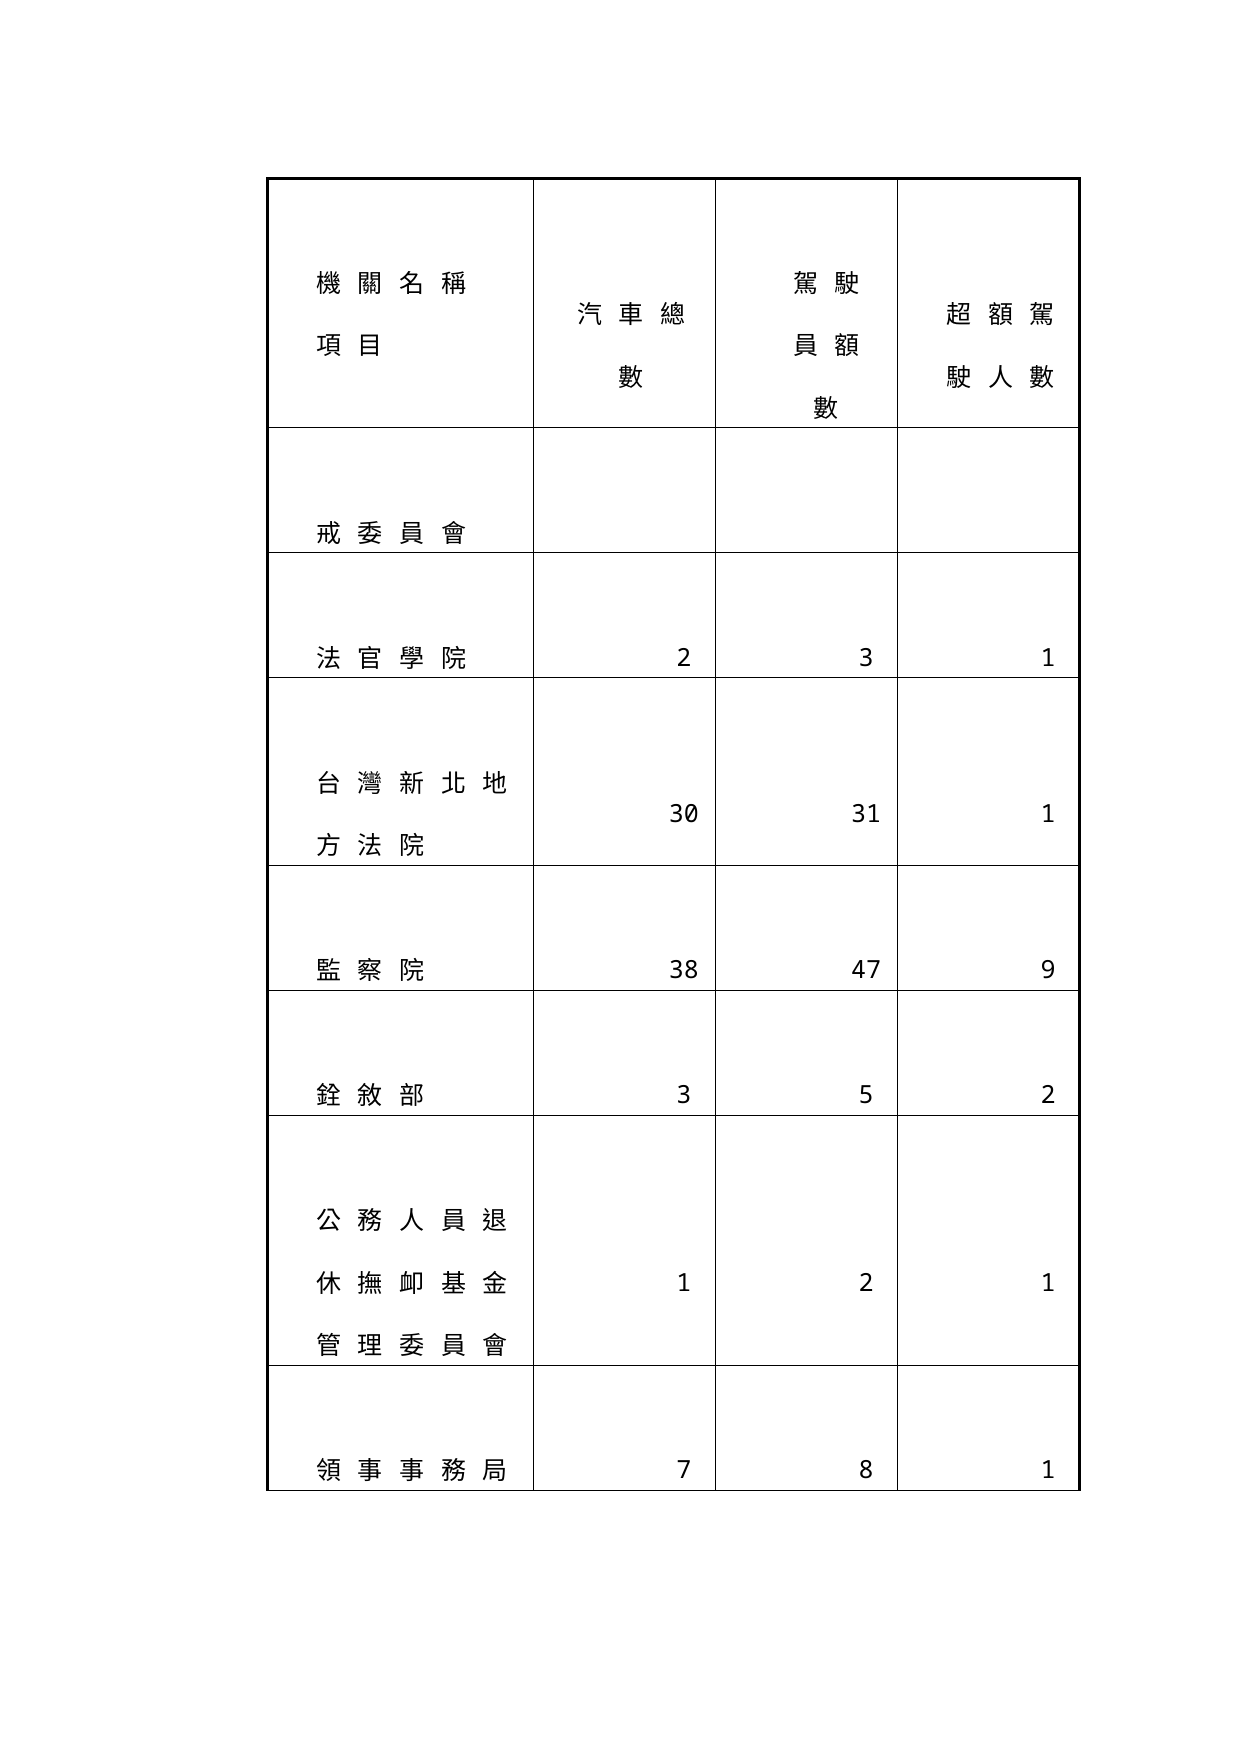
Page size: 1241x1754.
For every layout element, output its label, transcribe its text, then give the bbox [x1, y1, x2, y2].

table_cell [716, 428, 897, 552]
table_cell 1 [534, 1116, 715, 1365]
table_cell 3 [716, 553, 897, 677]
table_cell 38 [534, 866, 715, 990]
table_cell 2 [534, 553, 715, 677]
table_cell 領事事務局 [269, 1366, 533, 1490]
table_cell 監察院 [269, 866, 533, 990]
table_cell 法官學院 [269, 553, 533, 677]
table_cell 3 [534, 991, 715, 1115]
table_cell 戒委員會 [269, 428, 533, 552]
table_cell [898, 428, 1078, 552]
table_header 駕駛員額數 [716, 180, 897, 427]
table_cell [534, 428, 715, 552]
table_cell 30 [534, 678, 715, 865]
table_cell 銓敘部 [269, 991, 533, 1115]
table_cell 1 [898, 1116, 1078, 1365]
table_header 汽車總數 [534, 180, 715, 427]
table_cell 1 [898, 678, 1078, 865]
table_cell 公務人員退休撫卹基金管理委員會 [269, 1116, 533, 1365]
table_cell 31 [716, 678, 897, 865]
table_header 機關名稱 項目 [269, 180, 533, 427]
table_cell 8 [716, 1366, 897, 1490]
table_cell 47 [716, 866, 897, 990]
table_cell 1 [898, 553, 1078, 677]
table_cell 台灣新北地方法院 [269, 678, 533, 865]
table_cell 7 [534, 1366, 715, 1490]
table_cell 9 [898, 866, 1078, 990]
table_header 超額駕駛人數 [898, 180, 1078, 427]
table_cell 2 [716, 1116, 897, 1365]
table_cell 5 [716, 991, 897, 1115]
table_cell 1 [898, 1366, 1078, 1490]
table_cell 2 [898, 991, 1078, 1115]
